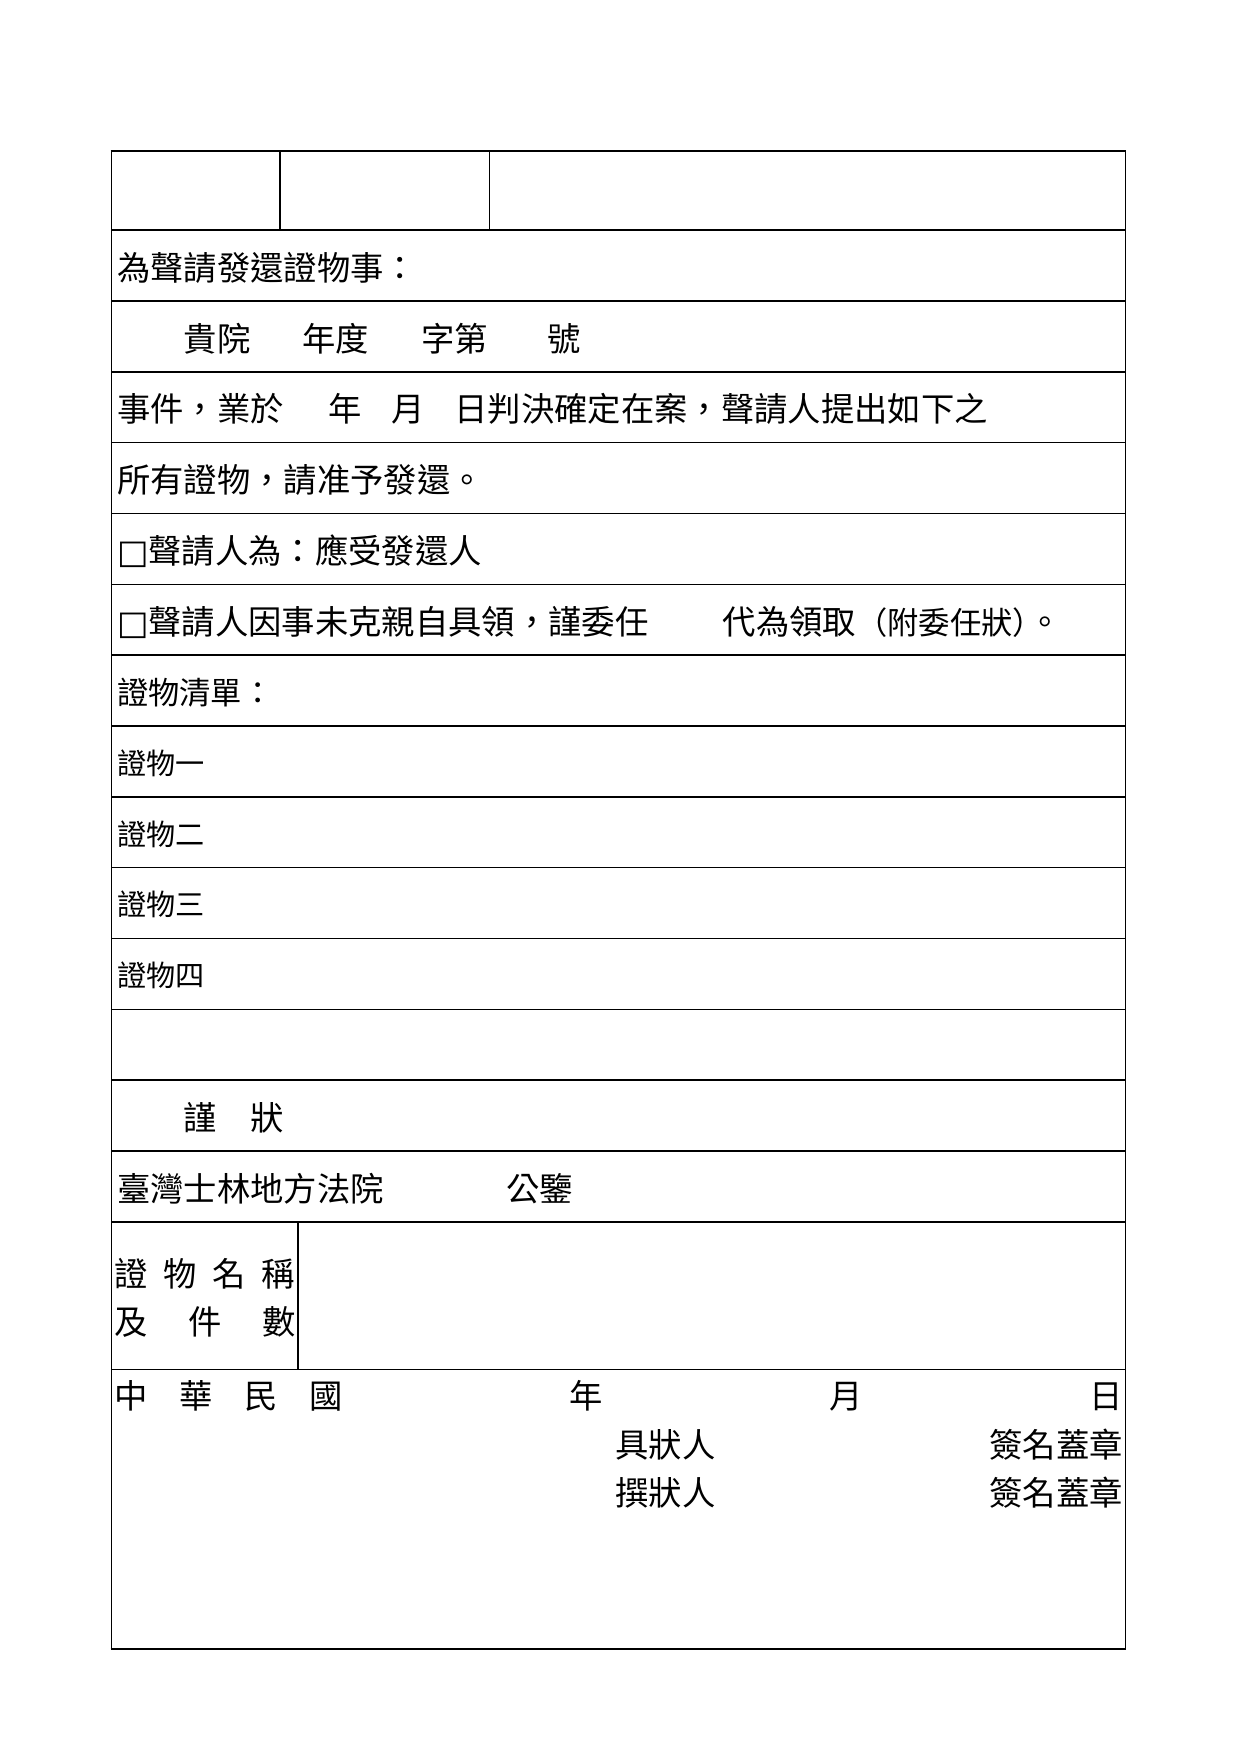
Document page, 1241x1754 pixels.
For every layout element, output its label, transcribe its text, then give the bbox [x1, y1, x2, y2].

table_cell □聲請人為：應受發還人 [112, 514, 1125, 583]
table_cell [281, 152, 489, 229]
table_cell 證物清單： [112, 656, 1125, 725]
table_cell 證物四 [112, 939, 1125, 1008]
table_cell 所有證物，請准予發還。 [112, 443, 1125, 513]
table_cell 證物二 [112, 798, 1125, 867]
table_cell [112, 152, 279, 229]
table_cell 證物一 [112, 727, 1125, 796]
table_cell □聲請人因事未克親自具領，謹委任 代為領取（附委任狀）。 [112, 585, 1125, 654]
table_cell 為聲請發還證物事： [112, 231, 1125, 300]
table_cell 證物名稱 及件數 [112, 1223, 297, 1369]
table_cell 證物三 [112, 868, 1125, 938]
table_cell 貴院 年度 字第 號 [112, 302, 1125, 371]
table_cell 臺灣士林地方法院 公鑒 [112, 1152, 1125, 1221]
table_cell 謹 狀 [112, 1081, 1125, 1150]
table_cell 中華民國 年 月 日 具狀人 簽名蓋章 撰狀人 簽名蓋章 [112, 1370, 1125, 1648]
table_cell [112, 1010, 1125, 1079]
table_cell 事件，業於 年 月 日判決確定在案，聲請人提出如下之 [112, 373, 1125, 442]
table_cell [299, 1223, 1125, 1369]
table_cell [490, 152, 1125, 229]
